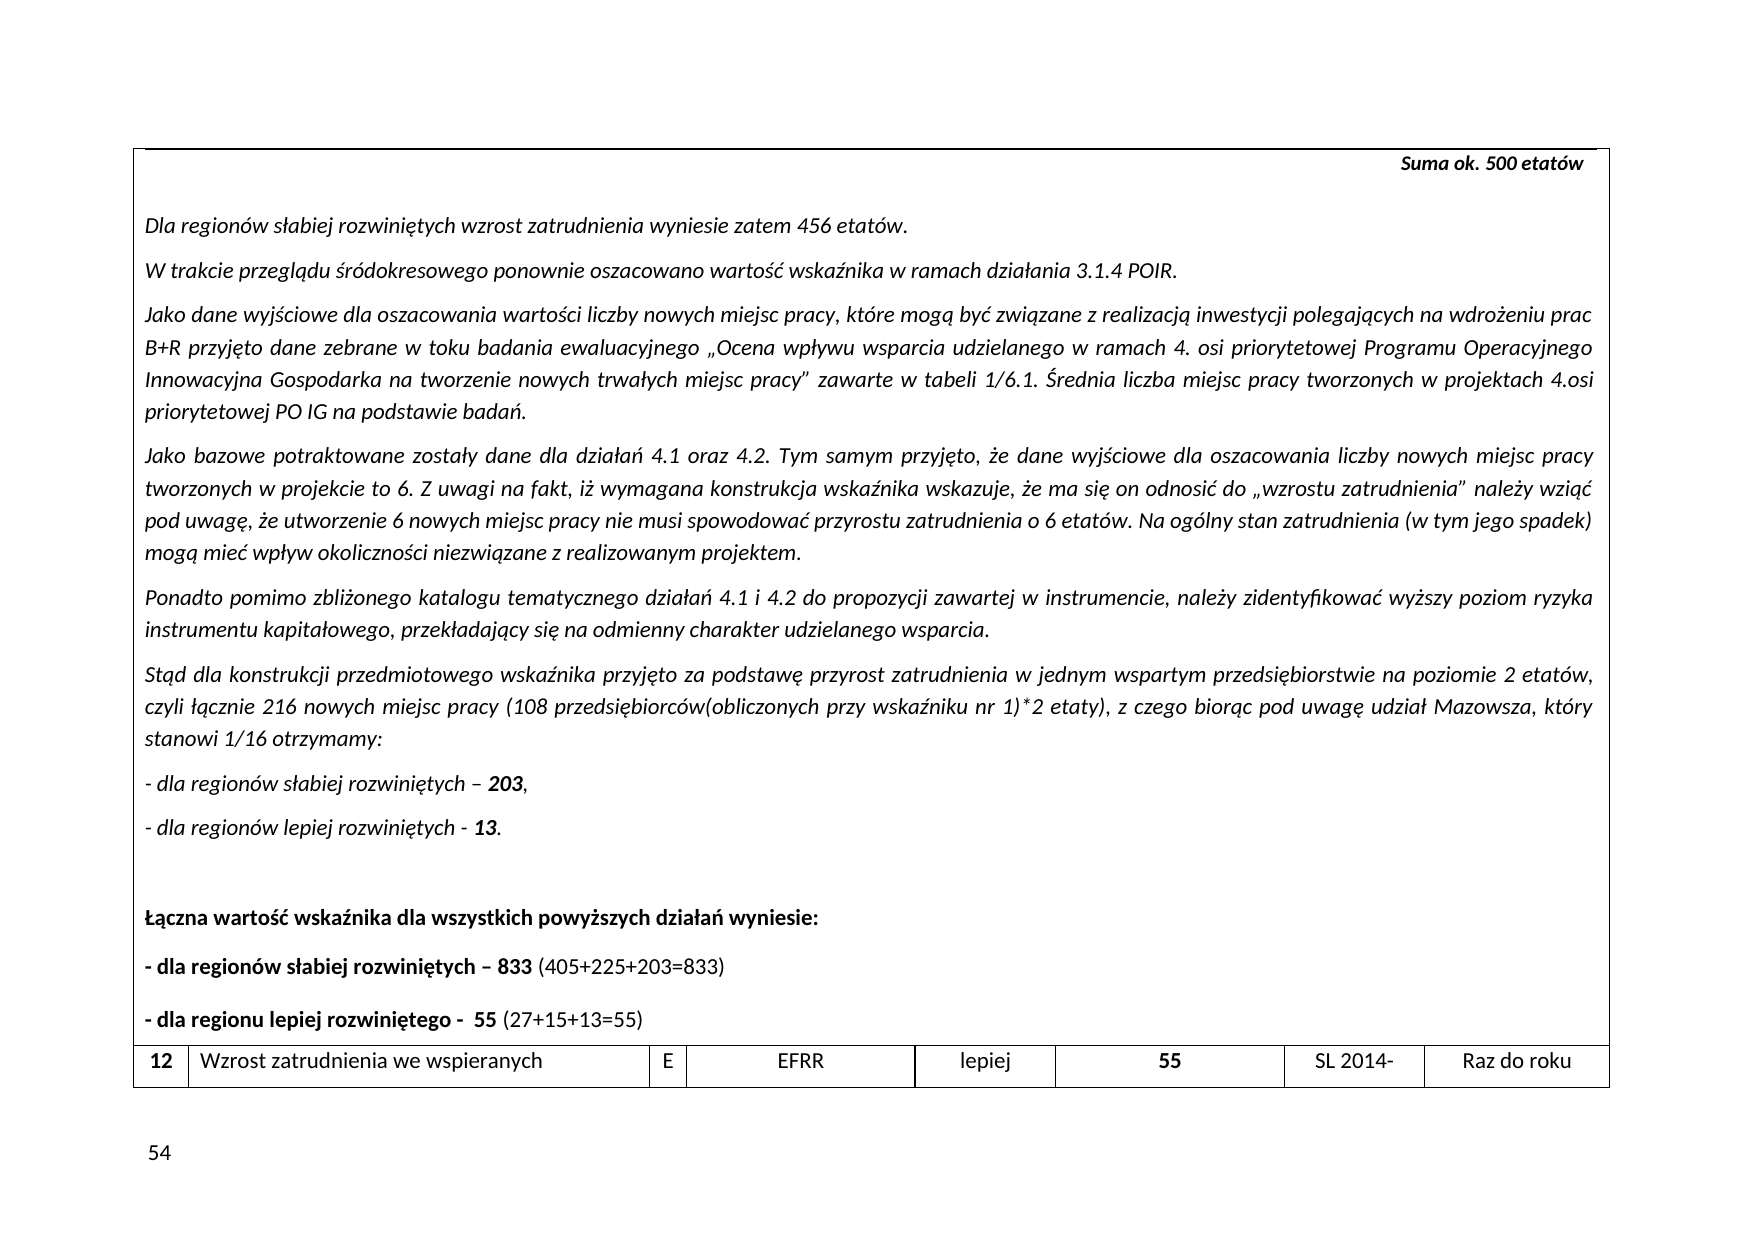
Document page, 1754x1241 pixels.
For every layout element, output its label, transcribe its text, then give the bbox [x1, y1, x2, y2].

table_cell 12 [134, 1046, 188, 1087]
table_cell [145, 150, 312, 198]
table_cell Raz do roku [1425, 1046, 1609, 1087]
table_cell Wzrost zatrudnienia we wspieranych [189, 1046, 649, 1087]
table_cell EFRR [687, 1046, 914, 1087]
table_cell [560, 150, 607, 198]
table_cell [755, 150, 1109, 198]
table_cell E [650, 1046, 686, 1087]
table_cell [608, 150, 755, 198]
table_cell Suma ok. 500 etatów [1390, 150, 1597, 198]
table_cell SL 2014- [1285, 1046, 1424, 1087]
table_cell [1109, 150, 1389, 198]
table_cell [313, 150, 559, 198]
table_cell 55 [1056, 1046, 1284, 1087]
table_cell Dla regionów słabiej rozwiniętych wzrost zatrudnienia wyniesie zatem 456 etatów. W trakcie przeglądu śródokresowego ponownie oszacowano wartość wskaźnika w ramach działania 3.1.4 POIR. Jako dane wyjściowe dla oszacowania wartości liczby nowych miejsc pracy, które mogą być związane z realizacją inwestycji polegających na wdrożeniu prac B+R przyjęto dane zebrane w toku badania ewaluacyjnego „Ocena wpływu wsparcia udzielanego w ramach 4. osi priorytetowej Programu Operacyjnego Innowacyjna Gospodarka na tworzenie nowych trwałych miejsc pracy” zawarte w tabeli 1/6.1. Średnia liczba miejsc pracy tworzonych w projektach 4.osi priorytetowej PO IG na podstawie badań. Jako bazowe potraktowane zostały dane dla działań 4.1 oraz 4.2. Tym samym przyjęto, że dane wyjściowe dla oszacowania liczby nowych miejsc pracy tworzonych w projekcie to 6. Z uwagi na fakt, iż wymagana konstrukcja wskaźnika wskazuje, że ma się on odnosić do „wzrostu zatrudnienia” należy wziąć pod uwagę, że utworzenie 6 nowych miejsc pracy nie musi spowodować przyrostu zatrudnienia o 6 etatów. Na ogólny stan zatrudnienia (w tym jego spadek) mogą mieć wpływ okoliczności niezwiązane z realizowanym projektem. Ponadto pomimo zbliżonego katalogu tematycznego działań 4.1 i 4.2 do propozycji zawartej w instrumencie, należy zidentyfikować wyższy poziom ryzyka instrumentu kapitałowego, przekładający się na odmienny charakter udzielanego wsparcia. Stąd dla konstrukcji przedmiotowego wskaźnika przyjęto za podstawę przyrost zatrudnienia w jednym wspartym przedsiębiorstwie na poziomie 2 etatów, czyli łącznie 216 nowych miejsc pracy (108 przedsiębiorców(obliczonych przy wskaźniku nr 1)*2 etaty), z czego biorąc pod uwagę udział Mazowsza, który stanowi 1/16 otrzymamy: - dla regionów słabiej rozwiniętych – 203, - dla regionów lepiej rozwiniętych - 13. Łączna wartość wskaźnika dla wszystkich powyższych działań wyniesie: - dla regionów słabiej rozwiniętych – 833 (405+225+203=833) - dla regionu lepiej rozwiniętego - 55 (27+15+13=55) [134, 149, 1609, 1045]
table_cell lepiej [916, 1046, 1055, 1087]
